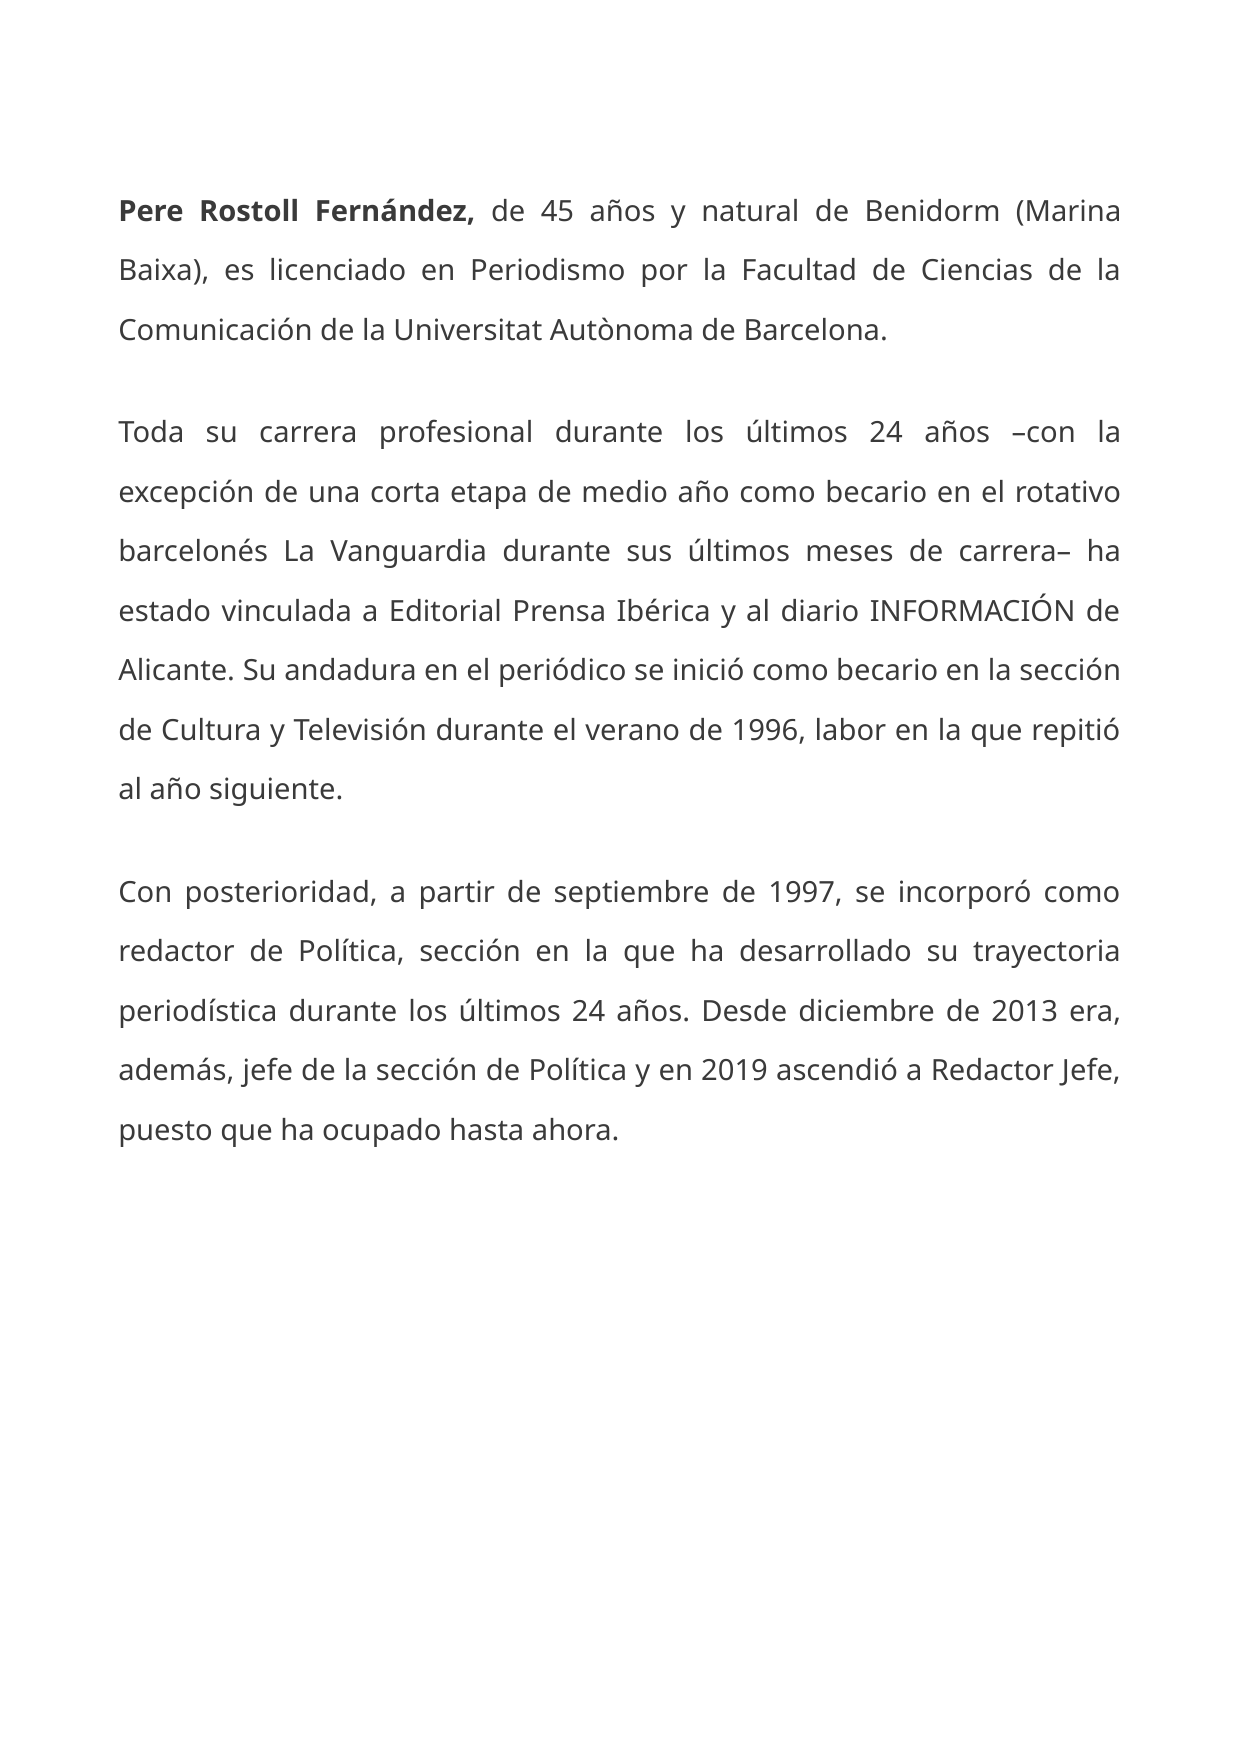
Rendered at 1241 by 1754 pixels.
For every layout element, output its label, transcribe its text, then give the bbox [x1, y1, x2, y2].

text Con posterioridad, a partir de septiembre de 1997, se incorporó como redactor de Política, sección en la que ha desarrollado su trayectoria periodística durante los últimos 24 años. Desde diciembre de 2013 era, además, jefe de la sección de Política y en 2019 ascendió a Redactor Jefe, puesto que ha ocupado hasta ahora. [118, 871, 1122, 1149]
text Toda su carrera profesional durante los últimos 24 años –con la excepción de una corta etapa de medio año como becario en el rotativo barcelonés La Vanguardia durante sus últimos meses de carrera– ha estado vinculada a Editorial Prensa Ibérica y al diario INFORMACIÓN de Alicante. Su andadura en el periódico se inició como becario en la sección de Cultura y Televisión durante el verano de 1996, labor en la que repitió al año siguiente. [118, 412, 1122, 808]
text Pere Rostoll Fernández, de 45 años y natural de Benidorm (Marina Baixa), es licenciado en Periodismo por la Facultad de Ciencias de la Comunicación de la Universitat Autònoma de Barcelona. [118, 190, 1122, 349]
